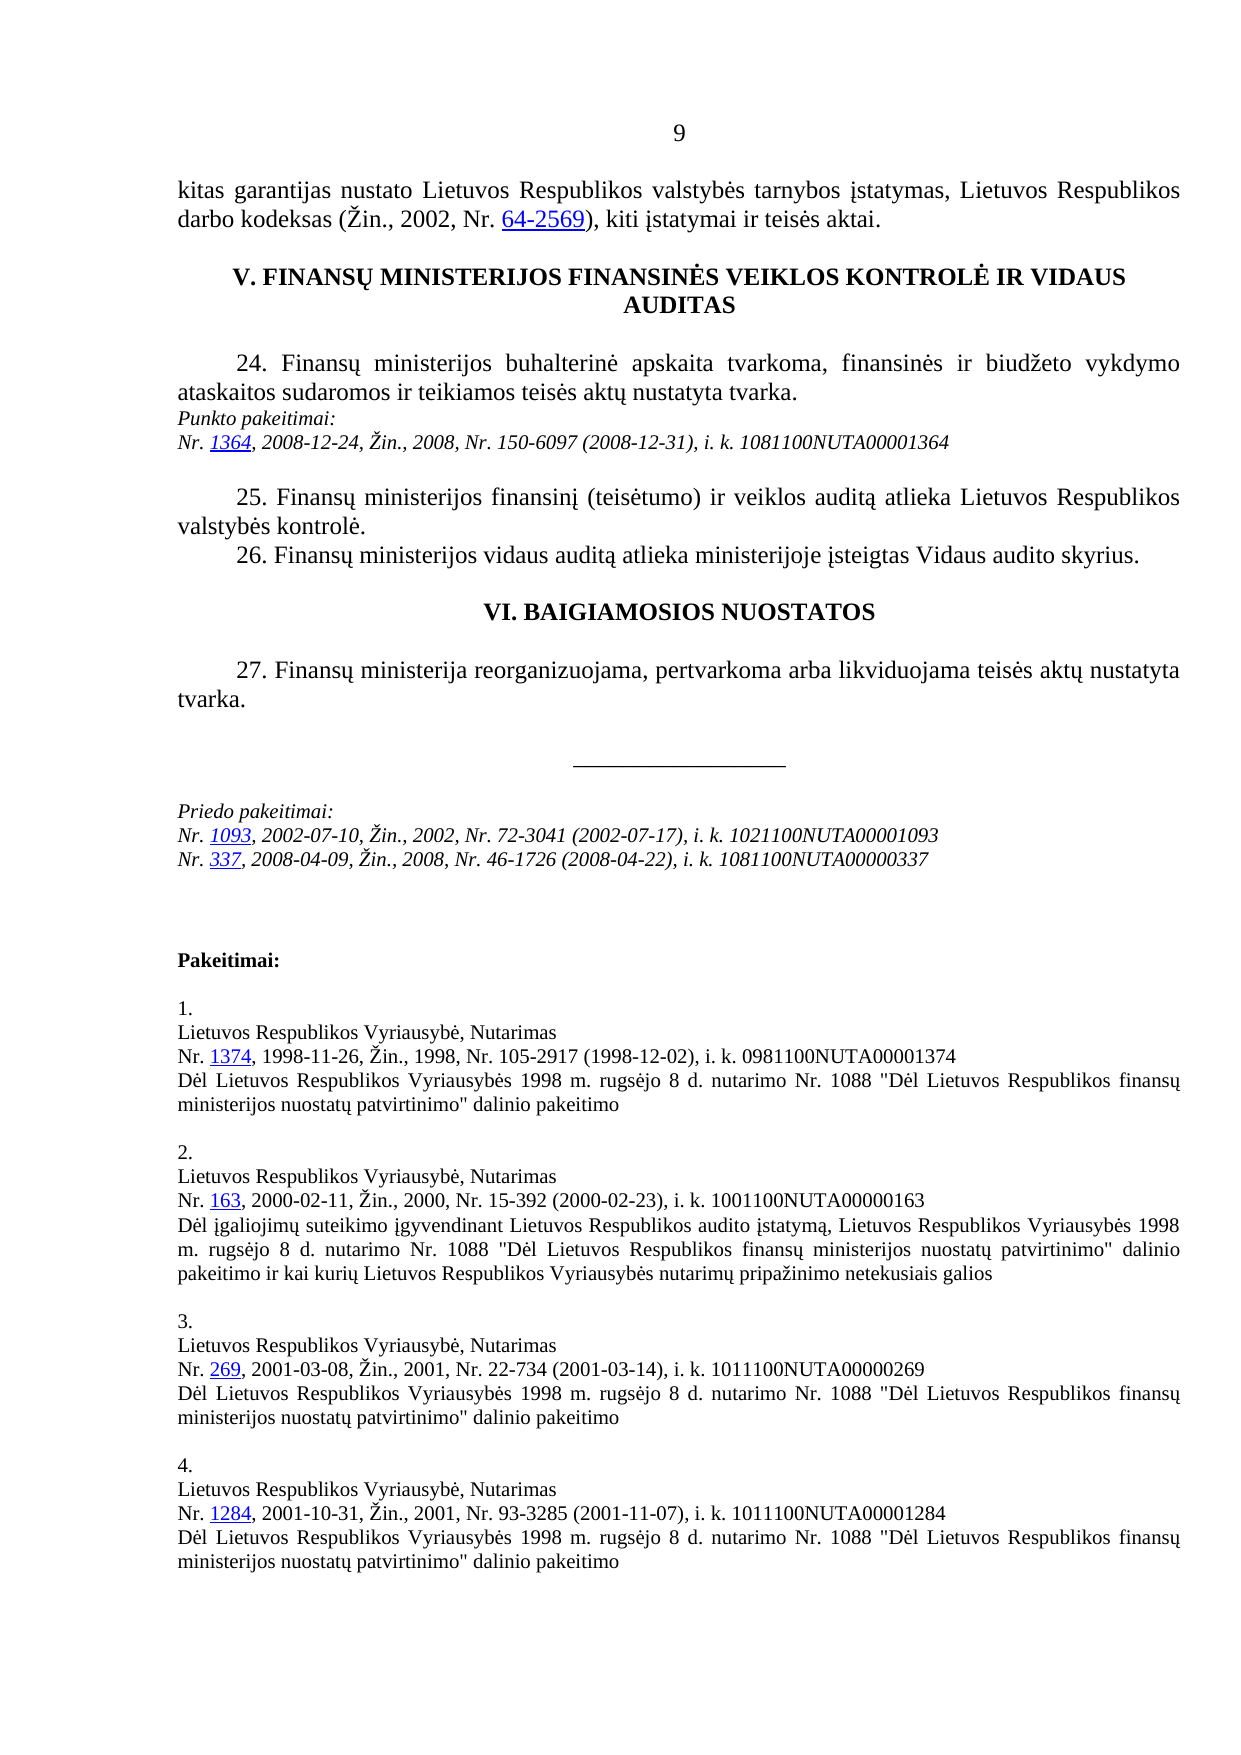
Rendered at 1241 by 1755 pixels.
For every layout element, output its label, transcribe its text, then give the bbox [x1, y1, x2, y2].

text 4. [177, 1453, 1181, 1477]
text Nr. 1093, 2002-07-10, Žin., 2002, Nr. 72-3041 (2002-07-17), i. k. 1021100NUTA00001093 [177, 823, 1181, 847]
text 2. [177, 1140, 1181, 1164]
text Nr. 269, 2001-03-08, Žin., 2001, Nr. 22-734 (2001-03-14), i. k. 1011100NUTA00000269 [177, 1357, 1181, 1381]
text 25. Finansų ministerijos finansinį (teisėtumo) ir veiklos auditą atlieka Lietuvos Respublikos valstybės kontrolė. [177, 482, 1181, 540]
text Lietuvos Respublikos Vyriausybė, Nutarimas [177, 1020, 1181, 1044]
text 26. Finansų ministerijos vidaus auditą atlieka ministerijoje įsteigtas Vidaus audito skyrius. [177, 540, 1181, 569]
text Punkto pakeitimai: [177, 406, 1181, 430]
text Dėl Lietuvos Respublikos Vyriausybės 1998 m. rugsėjo 8 d. nutarimo Nr. 1088 "Dėl Lietuvos Respublikos finansų ministerijos nuostatų patvirtinimo" dalinio pakeitimo [177, 1068, 1181, 1116]
text Nr. 163, 2000-02-11, Žin., 2000, Nr. 15-392 (2000-02-23), i. k. 1001100NUTA00000163 [177, 1188, 1181, 1212]
text 24. Finansų ministerijos buhalterinė apskaita tvarkoma, finansinės ir biudžeto vykdymo ataskaitos sudaromos ir teikiamos teisės aktų nustatyta tvarka. [177, 348, 1181, 406]
text kitas garantijas nustato Lietuvos Respublikos valstybės tarnybos įstatymas, Lietuvos Respublikos darbo kodeksas (Žin., 2002, Nr. 64-2569), kiti įstatymai ir teisės aktai. [177, 176, 1181, 233]
text Priedo pakeitimai: [177, 799, 1181, 823]
text VI. BAIGIAMOSIOS NUOSTATOS [177, 597, 1181, 626]
text 27. Finansų ministerija reorganizuojama, pertvarkoma arba likviduojama teisės aktų nustatyta tvarka. [177, 655, 1181, 712]
text Nr. 1284, 2001-10-31, Žin., 2001, Nr. 93-3285 (2001-11-07), i. k. 1011100NUTA00001284 [177, 1501, 1181, 1525]
text Lietuvos Respublikos Vyriausybė, Nutarimas [177, 1477, 1181, 1501]
text Nr. 337, 2008-04-09, Žin., 2008, Nr. 46-1726 (2008-04-22), i. k. 1081100NUTA00000337 [177, 847, 1181, 871]
text Lietuvos Respublikos Vyriausybė, Nutarimas [177, 1333, 1181, 1357]
text 1. [177, 996, 1181, 1020]
text V. FINANSŲ MINISTERIJOS FINANSINĖS VEIKLOS KONTROLĖ IR VIDAUS AUDITAS [177, 262, 1181, 319]
text _________________ [177, 741, 1181, 770]
text Pakeitimai: [177, 948, 1181, 972]
text Dėl įgaliojimų suteikimo įgyvendinant Lietuvos Respublikos audito įstatymą, Lietuvos Respublikos Vyriausybės 1998 m. rugsėjo 8 d. nutarimo Nr. 1088 "Dėl Lietuvos Respublikos finansų ministerijos nuostatų patvirtinimo" dalinio pakeitimo ir kai kurių Lietuvos Respublikos Vyriausybės nutarimų pripažinimo netekusiais galios [177, 1212, 1181, 1285]
text Nr. 1374, 1998-11-26, Žin., 1998, Nr. 105-2917 (1998-12-02), i. k. 0981100NUTA00001374 [177, 1044, 1181, 1068]
text Dėl Lietuvos Respublikos Vyriausybės 1998 m. rugsėjo 8 d. nutarimo Nr. 1088 "Dėl Lietuvos Respublikos finansų ministerijos nuostatų patvirtinimo" dalinio pakeitimo [177, 1381, 1181, 1429]
text Lietuvos Respublikos Vyriausybė, Nutarimas [177, 1164, 1181, 1188]
text 3. [177, 1309, 1181, 1333]
text Nr. 1364, 2008-12-24, Žin., 2008, Nr. 150-6097 (2008-12-31), i. k. 1081100NUTA00001364 [177, 430, 1181, 454]
text Dėl Lietuvos Respublikos Vyriausybės 1998 m. rugsėjo 8 d. nutarimo Nr. 1088 "Dėl Lietuvos Respublikos finansų ministerijos nuostatų patvirtinimo" dalinio pakeitimo [177, 1525, 1181, 1573]
